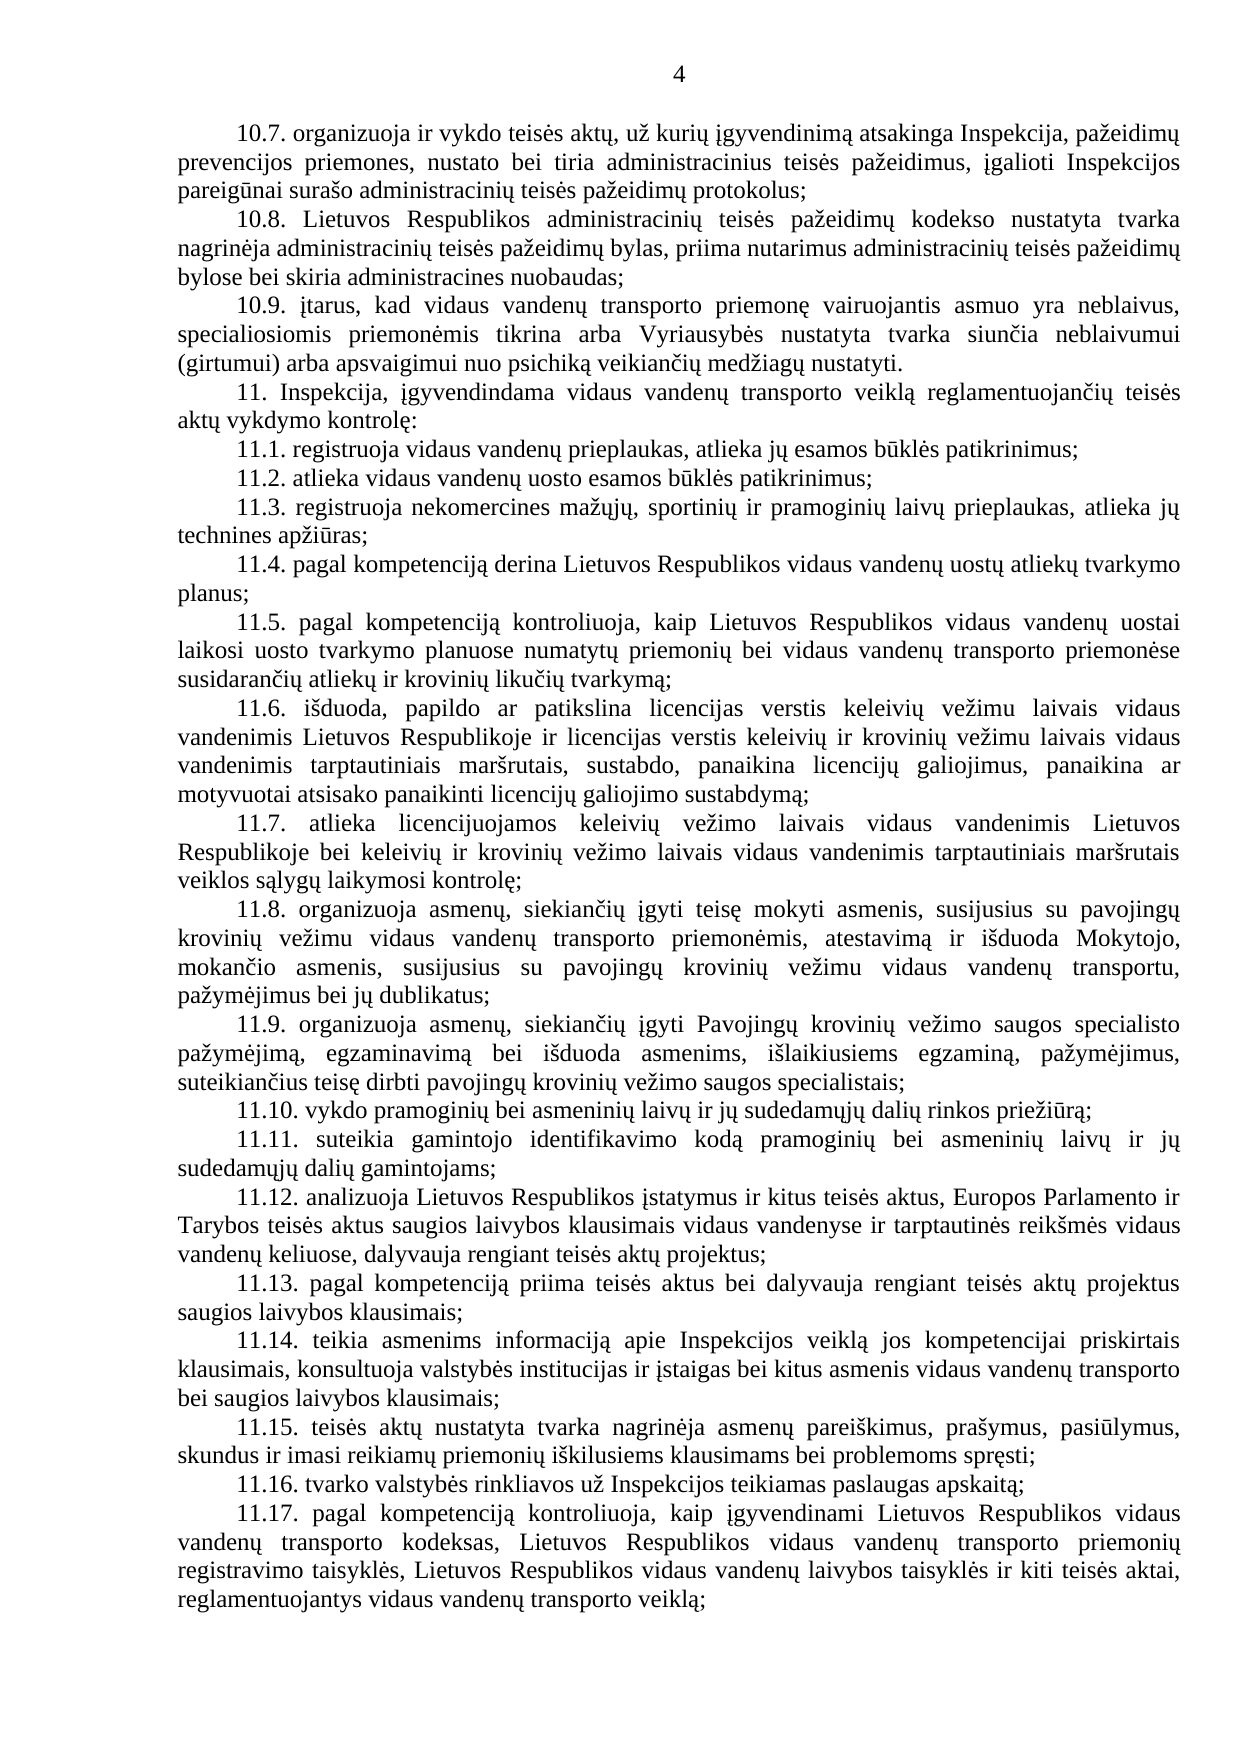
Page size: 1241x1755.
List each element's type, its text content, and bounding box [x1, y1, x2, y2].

text 11.5. pagal kompetenciją kontroliuoja, kaip Lietuvos Respublikos vidaus vandenų uostai laikosi uosto tvarkymo planuose numatytų priemonių bei vidaus vandenų transporto priemonėse susidarančių atliekų ir krovinių likučių tvarkymą; [177, 607, 1181, 693]
text 11.1. registruoja vidaus vandenų prieplaukas, atlieka jų esamos būklės patikrinimus; [177, 434, 1181, 463]
text 11.13. pagal kompetenciją priima teisės aktus bei dalyvauja rengiant teisės aktų projektus saugios laivybos klausimais; [177, 1268, 1181, 1326]
text 11.16. tvarko valstybės rinkliavos už Inspekcijos teikiamas paslaugas apskaitą; [177, 1469, 1181, 1498]
text 11.4. pagal kompetenciją derina Lietuvos Respublikos vidaus vandenų uostų atliekų tvarkymo planus; [177, 549, 1181, 607]
text 11.9. organizuoja asmenų, siekiančių įgyti Pavojingų krovinių vežimo saugos specialisto pažymėjimą, egzaminavimą bei išduoda asmenims, išlaikiusiems egzaminą, pažymėjimus, suteikiančius teisę dirbti pavojingų krovinių vežimo saugos specialistais; [177, 1009, 1181, 1096]
text 11.10. vykdo pramoginių bei asmeninių laivų ir jų sudedamųjų dalių rinkos priežiūrą; [177, 1096, 1181, 1124]
text 11.12. analizuoja Lietuvos Respublikos įstatymus ir kitus teisės aktus, Europos Parlamento ir Tarybos teisės aktus saugios laivybos klausimais vidaus vandenyse ir tarptautinės reikšmės vidaus vandenų keliuose, dalyvauja rengiant teisės aktų projektus; [177, 1182, 1181, 1268]
text 11.14. teikia asmenims informaciją apie Inspekcijos veiklą jos kompetencijai priskirtais klausimais, konsultuoja valstybės institucijas ir įstaigas bei kitus asmenis vidaus vandenų transporto bei saugios laivybos klausimais; [177, 1326, 1181, 1412]
text 11.3. registruoja nekomercines mažųjų, sportinių ir pramoginių laivų prieplaukas, atlieka jų technines apžiūras; [177, 492, 1181, 549]
text 11. Inspekcija, įgyvendindama vidaus vandenų transporto veiklą reglamentuojančių teisės aktų vykdymo kontrolę: [177, 377, 1181, 434]
text 10.8. Lietuvos Respublikos administracinių teisės pažeidimų kodekso nustatyta tvarka nagrinėja administracinių teisės pažeidimų bylas, priima nutarimus administracinių teisės pažeidimų bylose bei skiria administracines nuobaudas; [177, 204, 1181, 291]
text 10.9. įtarus, kad vidaus vandenų transporto priemonę vairuojantis asmuo yra neblaivus, specialiosiomis priemonėmis tikrina arba Vyriausybės nustatyta tvarka siunčia neblaivumui (girtumui) arba apsvaigimui nuo psichiką veikiančių medžiagų nustatyti. [177, 291, 1181, 377]
text 11.15. teisės aktų nustatyta tvarka nagrinėja asmenų pareiškimus, prašymus, pasiūlymus, skundus ir imasi reikiamų priemonių iškilusiems klausimams bei problemoms spręsti; [177, 1412, 1181, 1469]
text 11.11. suteikia gamintojo identifikavimo kodą pramoginių bei asmeninių laivų ir jų sudedamųjų dalių gamintojams; [177, 1124, 1181, 1182]
text 11.17. pagal kompetenciją kontroliuoja, kaip įgyvendinami Lietuvos Respublikos vidaus vandenų transporto kodeksas, Lietuvos Respublikos vidaus vandenų transporto priemonių registravimo taisyklės, Lietuvos Respublikos vidaus vandenų laivybos taisyklės ir kiti teisės aktai, reglamentuojantys vidaus vandenų transporto veiklą; [177, 1498, 1181, 1613]
text 11.7. atlieka licencijuojamos keleivių vežimo laivais vidaus vandenimis Lietuvos Respublikoje bei keleivių ir krovinių vežimo laivais vidaus vandenimis tarptautiniais maršrutais veiklos sąlygų laikymosi kontrolę; [177, 808, 1181, 894]
text 11.6. išduoda, papildo ar patikslina licencijas verstis keleivių vežimu laivais vidaus vandenimis Lietuvos Respublikoje ir licencijas verstis keleivių ir krovinių vežimu laivais vidaus vandenimis tarptautiniais maršrutais, sustabdo, panaikina licencijų galiojimus, panaikina ar motyvuotai atsisako panaikinti licencijų galiojimo sustabdymą; [177, 693, 1181, 808]
text 11.8. organizuoja asmenų, siekiančių įgyti teisę mokyti asmenis, susijusius su pavojingų krovinių vežimu vidaus vandenų transporto priemonėmis, atestavimą ir išduoda Mokytojo, mokančio asmenis, susijusius su pavojingų krovinių vežimu vidaus vandenų transportu, pažymėjimus bei jų dublikatus; [177, 894, 1181, 1009]
text 10.7. organizuoja ir vykdo teisės aktų, už kurių įgyvendinimą atsakinga Inspekcija, pažeidimų prevencijos priemones, nustato bei tiria administracinius teisės pažeidimus, įgalioti Inspekcijos pareigūnai surašo administracinių teisės pažeidimų protokolus; [177, 118, 1181, 204]
text 11.2. atlieka vidaus vandenų uosto esamos būklės patikrinimus; [177, 463, 1181, 492]
